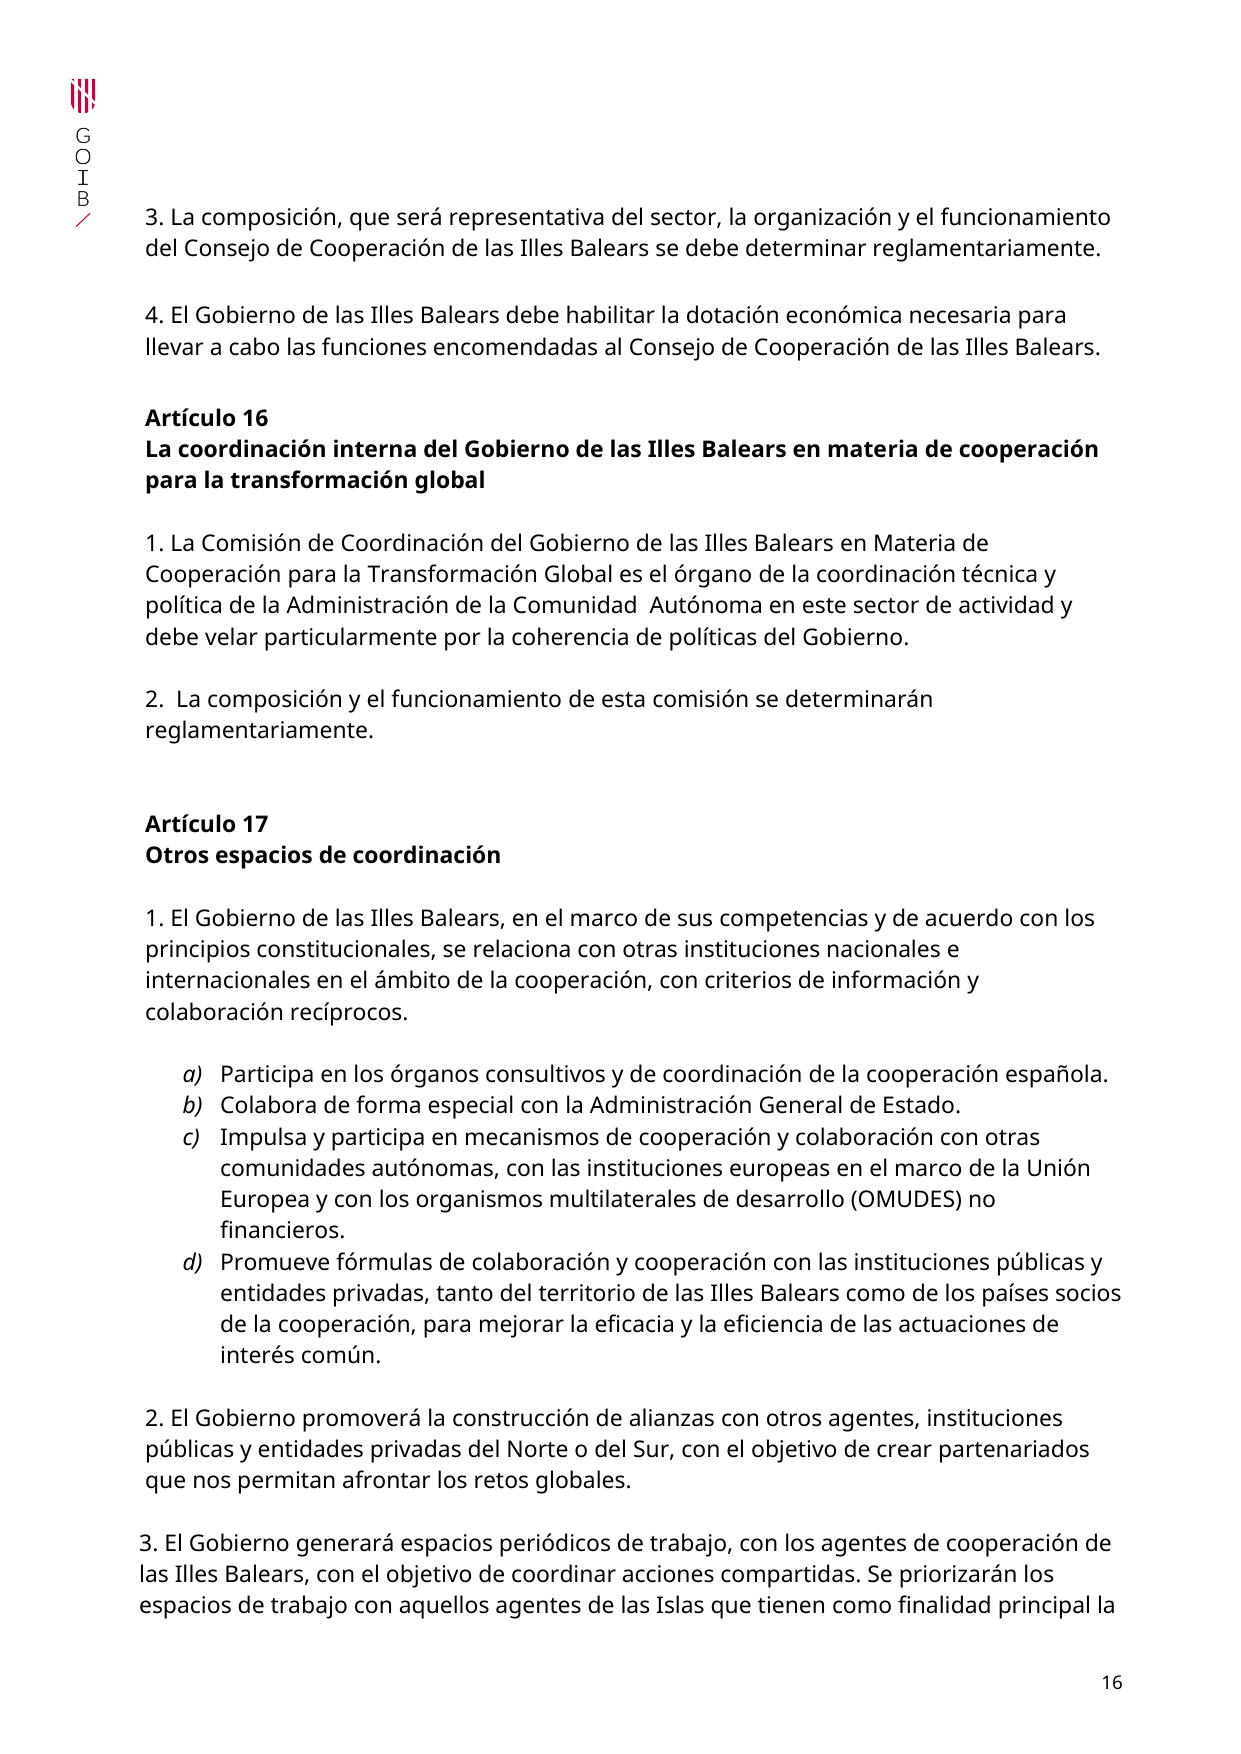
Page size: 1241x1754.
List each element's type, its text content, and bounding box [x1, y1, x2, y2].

list Participa en los órganos consultivos y de coordinación de la cooperación española. [182, 1058, 1122, 1089]
text 3. La composición, que será representativa del sector, la organización y el funcionamiento del Consejo de Cooperación de las Illes Balears se debe determinar reglamentariamente. [145, 201, 1122, 264]
text Artículo 16 [145, 402, 1122, 433]
text 2. El Gobierno promoverá la construcción de alianzas con otros agentes, instituciones públicas y entidades privadas del Norte o del Sur, con el objetivo de crear partenariados que nos permitan afrontar los retos globales. [145, 1402, 1122, 1496]
text 4. El Gobierno de las Illes Balears debe habilitar la dotación económica necesaria para llevar a cabo las funciones encomendadas al Consejo de Cooperación de las Illes Balears. [145, 299, 1122, 362]
list Impulsa y participa en mecanismos de cooperación y colaboración con otras comunidades autónomas, con las instituciones europeas en el marco de la Unión Europea y con los organismos multilaterales de desarrollo (OMUDES) no financieros. [182, 1121, 1122, 1246]
list Colabora de forma especial con la Administración General de Estado. [182, 1089, 1122, 1121]
text 1. El Gobierno de las Illes Balears, en el marco de sus competencias y de acuerdo con los principios constitucionales, se relaciona con otras instituciones nacionales e internacionales en el ámbito de la cooperación, con criterios de información y colaboración recíprocos. [145, 902, 1122, 1027]
list 2. La composición y el funcionamiento de esta comisión se determinarán reglamentariamente. [145, 683, 1122, 746]
text Otros espacios de coordinación [145, 839, 1122, 871]
list 1. La Comisión de Coordinación del Gobierno de las Illes Balears en Materia de Cooperación para la Transformación Global es el órgano de la coordinación técnica y política de la Administración de la Comunidad Autónoma en este sector de actividad y debe velar particularmente por la coherencia de políticas del Gobierno. [145, 527, 1122, 652]
list Promueve fórmulas de colaboración y cooperación con las instituciones públicas y entidades privadas, tanto del territorio de las Illes Balears como de los países socios de la cooperación, para mejorar la eficacia y la eficiencia de las actuaciones de interés común. [182, 1246, 1122, 1371]
text 3. El Gobierno generará espacios periódicos de trabajo, con los agentes de cooperación de las Illes Balears, con el objetivo de coordinar acciones compartidas. Se priorizarán los espacios de trabajo con aquellos agentes de las Islas que tienen como finalidad principal la [139, 1527, 1122, 1621]
text Artículo 17 [145, 808, 1122, 839]
text La coordinación interna del Gobierno de las Illes Balears en materia de cooperación para la transformación global [145, 433, 1122, 496]
picture [49, 62, 117, 249]
